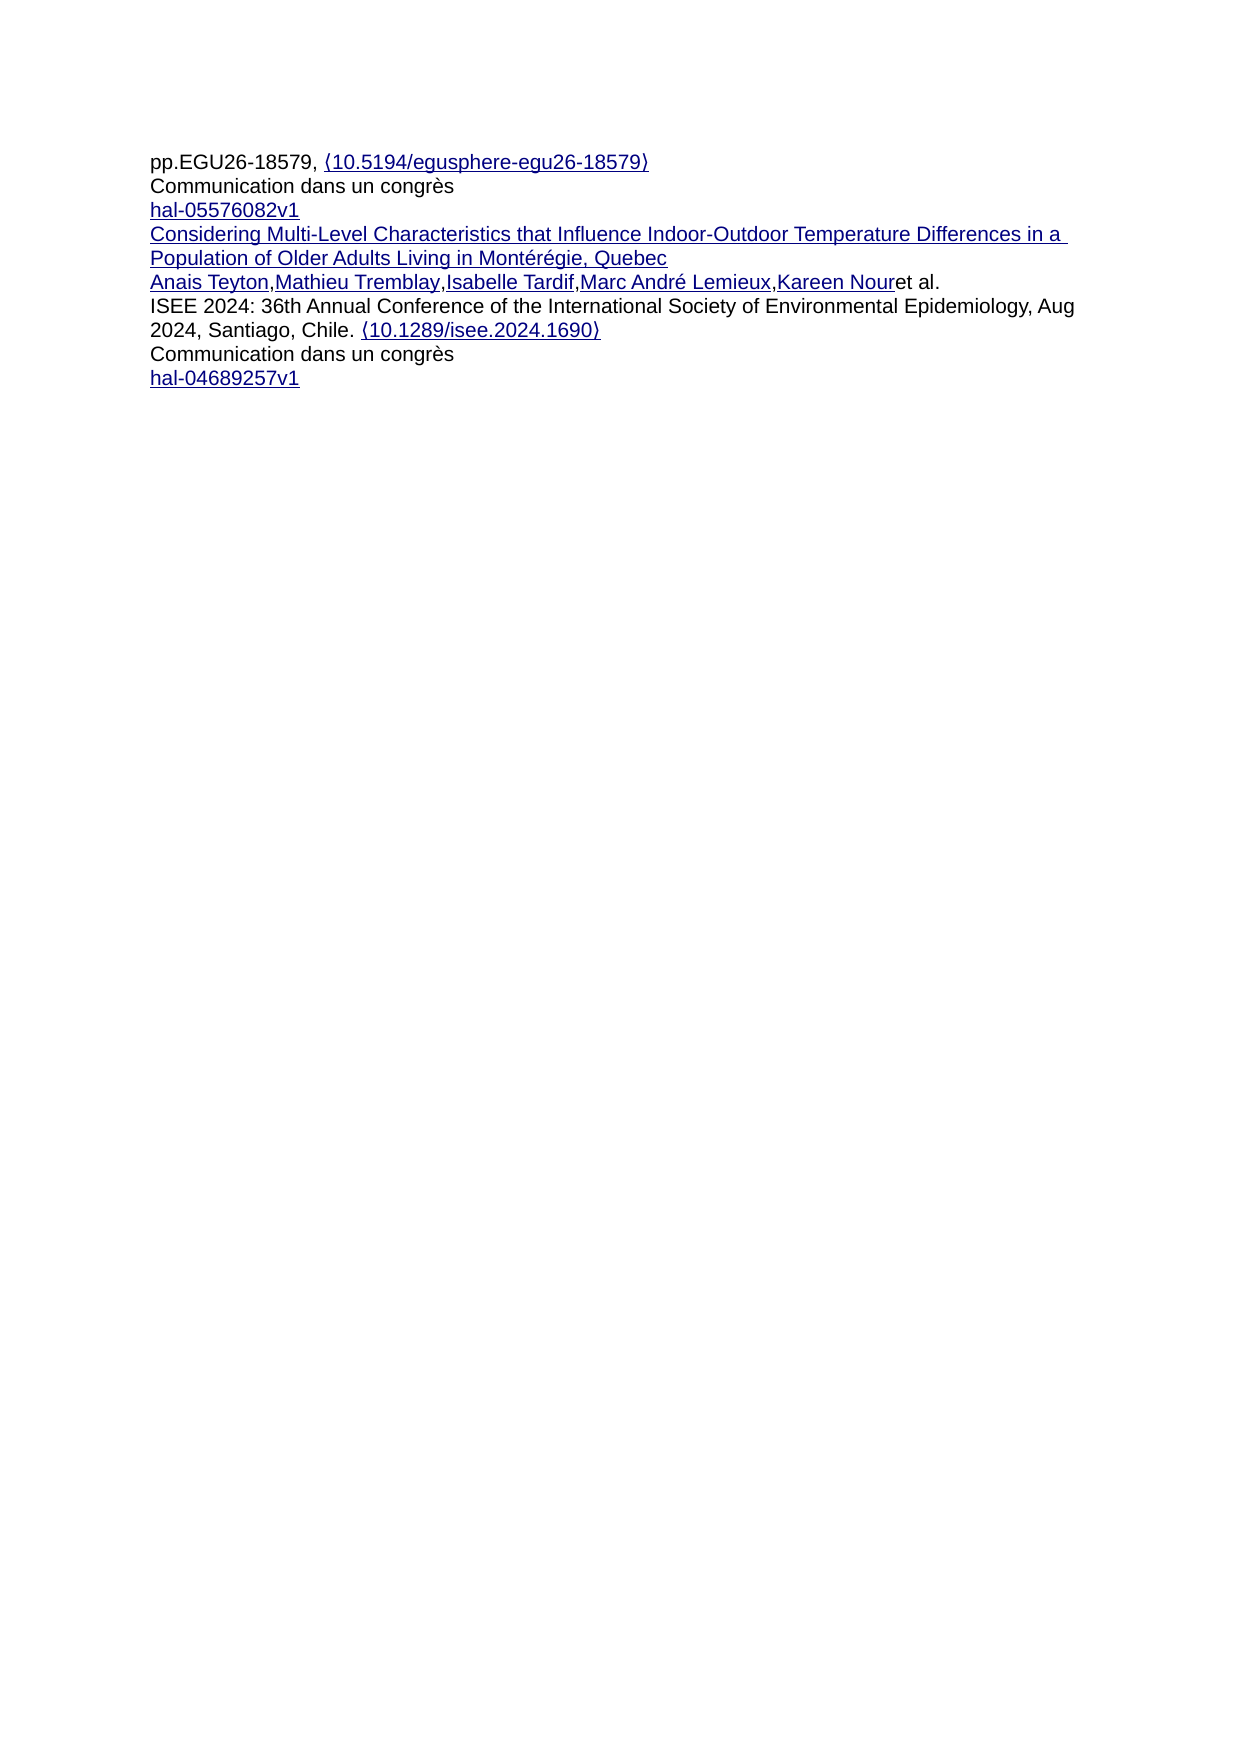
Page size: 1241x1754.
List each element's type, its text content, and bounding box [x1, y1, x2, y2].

table_cell Considering Multi-Level Characteristics that Influence Indoor-Outdoor Temperature Differences in a Population of Older Adults Living in Montérégie, Quebec Anais Teyton,Mathieu Tremblay,Isabelle Tardif,Marc André Lemieux,Kareen Nouret al. ISEE 2024: 36th Annual Conference of the International Society of Environmental Epidemiology, Aug 2024, Santiago, Chile. ⟨10.1289/isee.2024.1690⟩ Communication dans un congrès hal-04689257v1 [150, 222, 1090, 389]
table_header pp.EGU26-18579, ⟨10.5194/egusphere-egu26-18579⟩ Communication dans un congrès hal-05576082v1 [150, 150, 1090, 222]
